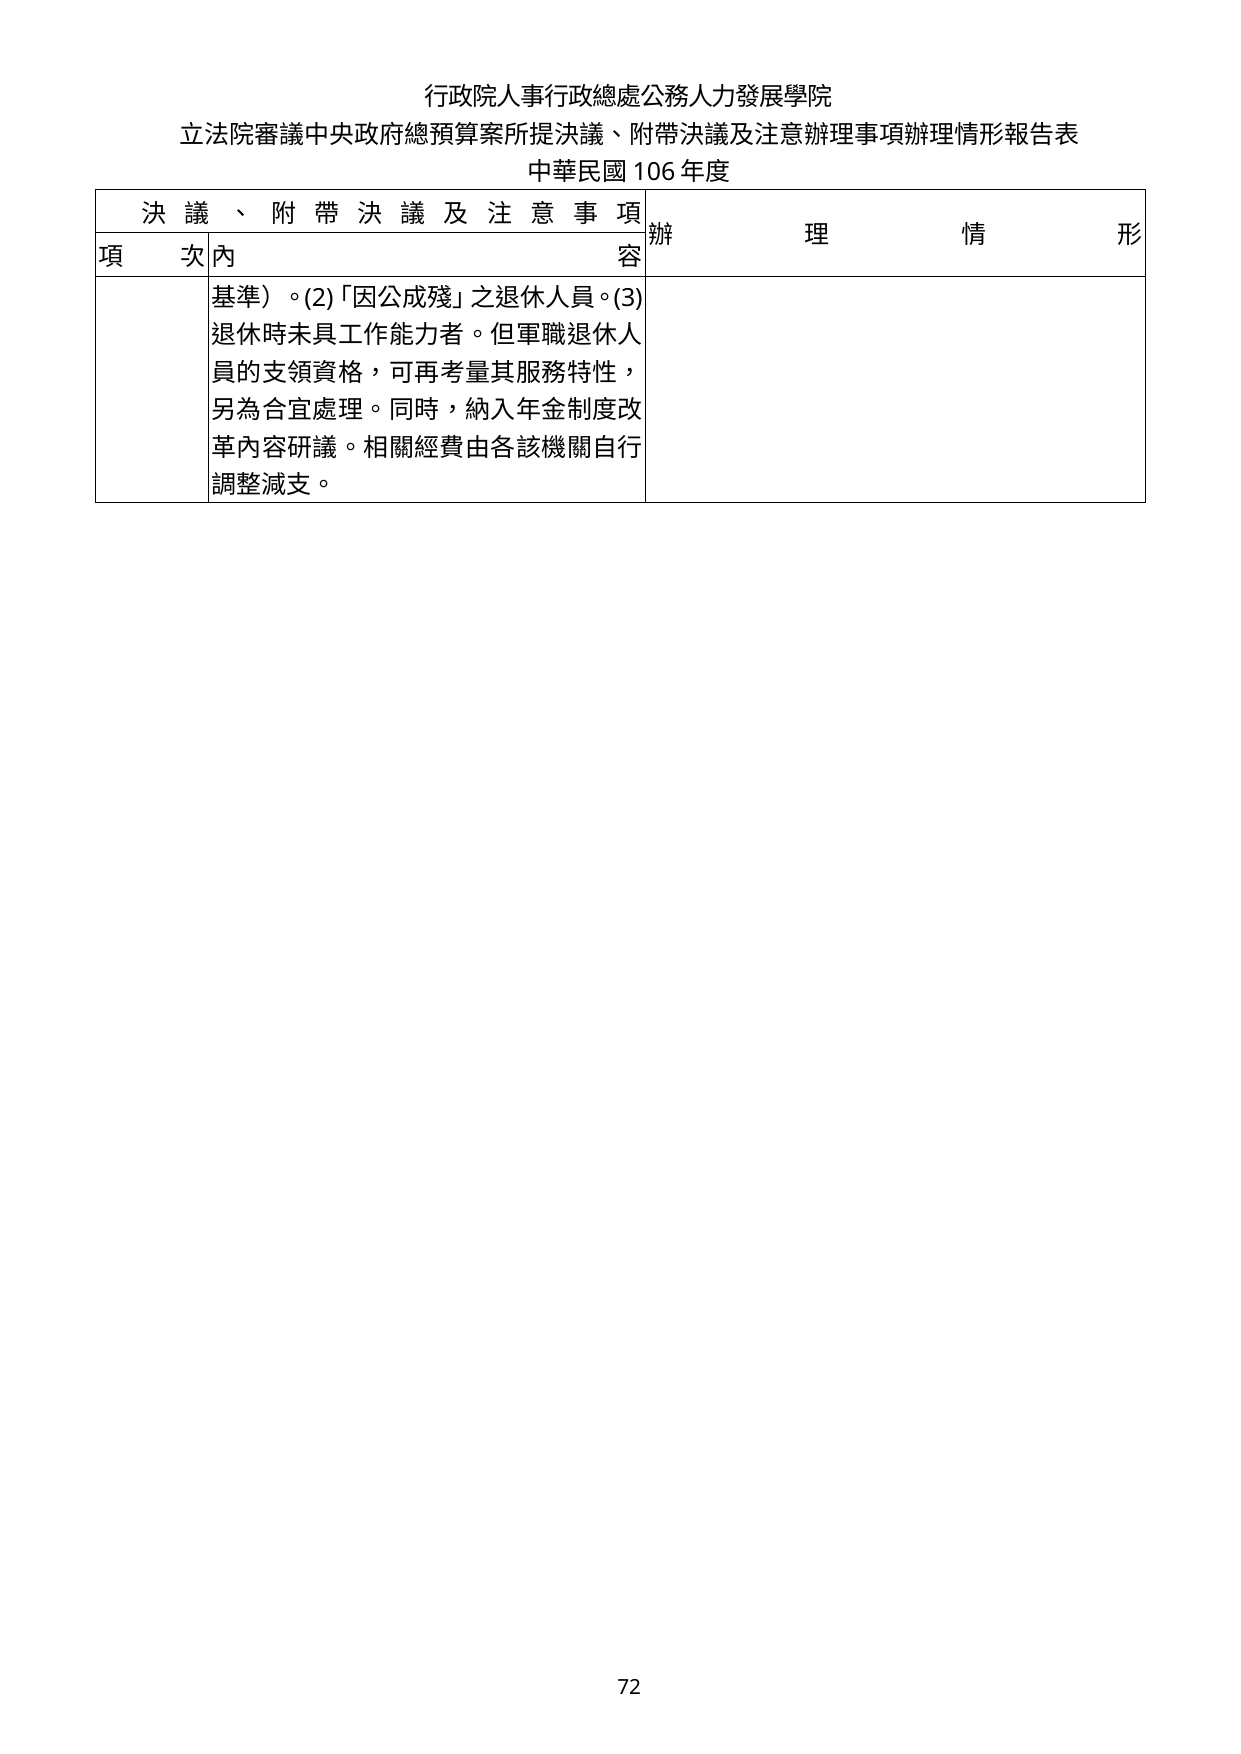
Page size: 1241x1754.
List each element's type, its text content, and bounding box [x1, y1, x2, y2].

table_cell [96, 277, 208, 502]
table_header 決議、附帶決議及注意事項 [96, 190, 645, 232]
table_header 辦理情形 [646, 190, 1145, 276]
table_cell 項次 [96, 233, 208, 276]
table_cell 基準）。(2)「因公成殘」之退休人員。(3)退休時未具工作能力者。但軍職退休人員的支領資格，可再考量其服務特性，另為合宜處理。同時，納入年金制度改革內容研議。相關經費由各該機關自行調整減支。 [209, 277, 645, 502]
table_cell [646, 277, 1145, 502]
table_cell 內容 [209, 233, 645, 276]
